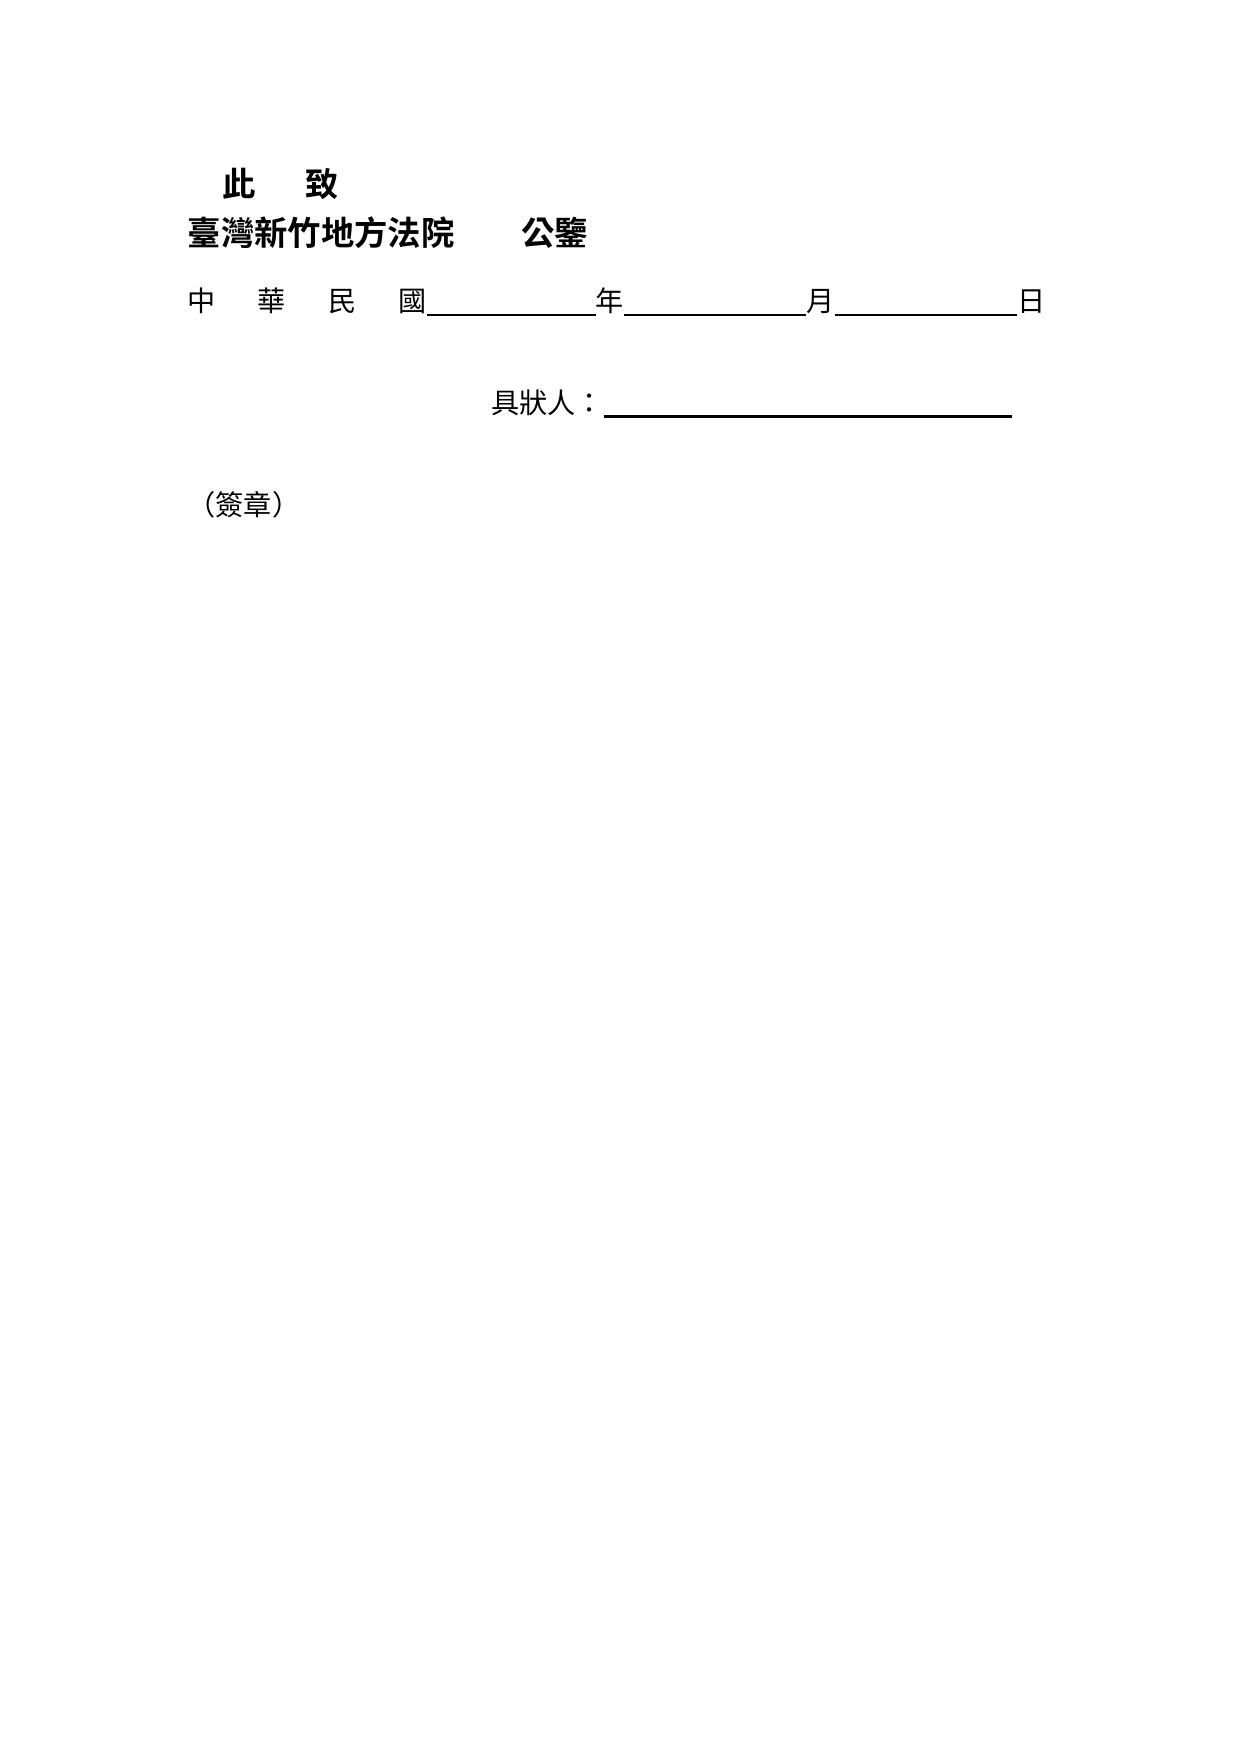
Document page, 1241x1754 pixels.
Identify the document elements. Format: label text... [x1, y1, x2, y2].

text 臺灣新竹地方法院 公鑒 [187, 207, 1053, 255]
text 此 致 [187, 158, 1053, 207]
text 中 華 民 國 年 月 日 [187, 279, 1053, 320]
text 具狀人： （簽章） [187, 381, 1053, 523]
